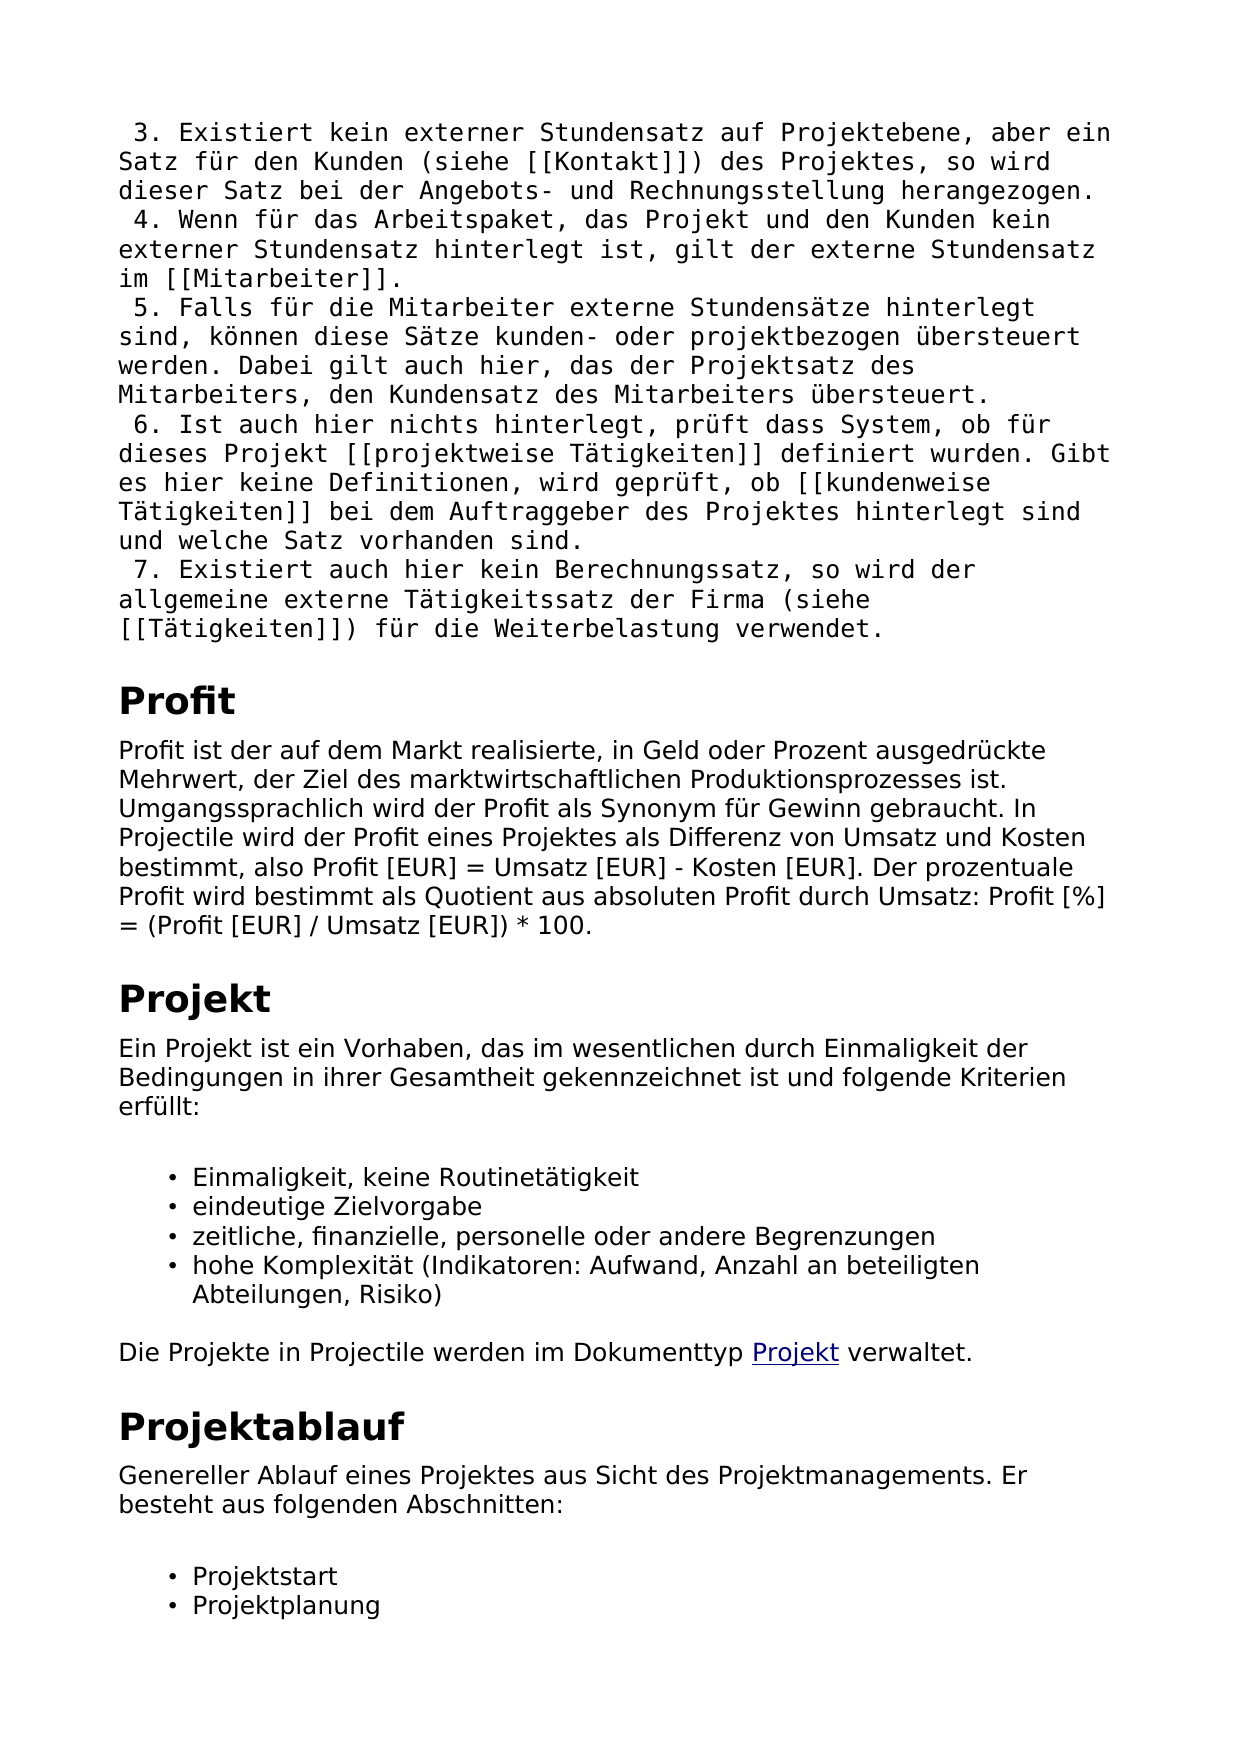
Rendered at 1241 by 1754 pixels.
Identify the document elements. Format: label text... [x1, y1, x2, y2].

list eindeutige Zielvorgabe [177, 1192, 1122, 1222]
list Projektstart [177, 1562, 1122, 1591]
text Profit ist der auf dem Markt realisierte, in Geld oder Prozent ausgedrückte Mehrwert, der Ziel des marktwirtschaftlichen Produktionsprozesses ist. Umgangssprachlich wird der Profit als Synonym für Gewinn gebraucht. In Projectile wird der Profit eines Projektes als Differenz von Umsatz und Kosten bestimmt, also Profit [EUR] = Umsatz [EUR] - Kosten [EUR]. Der prozentuale Profit wird bestimmt als Quotient aus absoluten Profit durch Umsatz: Profit [%] = (Profit [EUR] / Umsatz [EUR]) * 100. [118, 736, 1122, 940]
text 3. Existiert kein externer Stundensatz auf Projektebene, aber ein Satz für den Kunden (siehe [[Kontakt]]) des Projektes, so wird dieser Satz bei der Angebots- und Rechnungsstellung herangezogen. 4. Wenn für das Arbeitspaket, das Projekt und den Kunden kein externer Stundensatz hinterlegt ist, gilt der externe Stundensatz im [[Mitarbeiter]]. 5. Falls für die Mitarbeiter externe Stundensätze hinterlegt sind, können diese Sätze kunden- oder projektbezogen übersteuert werden. Dabei gilt auch hier, das der Projektsatz des Mitarbeiters, den Kundensatz des Mitarbeiters übersteuert. 6. Ist auch hier nichts hinterlegt, prüft dass System, ob für dieses Projekt [[projektweise Tätigkeiten]] definiert wurden. Gibt es hier keine Definitionen, wird geprüft, ob [[kundenweise Tätigkeiten]] bei dem Auftraggeber des Projektes hinterlegt sind und welche Satz vorhanden sind. 7. Existiert auch hier kein Berechnungssatz, so wird der allgemeine externe Tätigkeitssatz der Firma (siehe [[Tätigkeiten]]) für die Weiterbelastung verwendet. [118, 118, 1122, 643]
list Einmaligkeit, keine Routinetätigkeit [177, 1163, 1122, 1192]
subtitle Profit [118, 680, 1122, 723]
text Genereller Ablauf eines Projektes aus Sicht des Projektmanagements. Er besteht aus folgenden Abschnitten: [118, 1461, 1122, 1520]
list zeitliche, finanzielle, personelle oder andere Begrenzungen [177, 1222, 1122, 1251]
list Projektplanung [177, 1591, 1122, 1620]
list hohe Komplexität (Indikatoren: Aufwand, Anzahl an beteiligten Abteilungen, Risiko) [177, 1251, 1122, 1309]
text Die Projekte in Projectile werden im Dokumenttyp Projekt verwaltet. [118, 1339, 1122, 1368]
subtitle Projektablauf [118, 1405, 1122, 1449]
text Ein Projekt ist ein Vorhaben, das im wesentlichen durch Einmaligkeit der Bedingungen in ihrer Gesamtheit gekennzeichnet ist und folgende Kriterien erfüllt: [118, 1034, 1122, 1121]
subtitle Projekt [118, 978, 1122, 1021]
